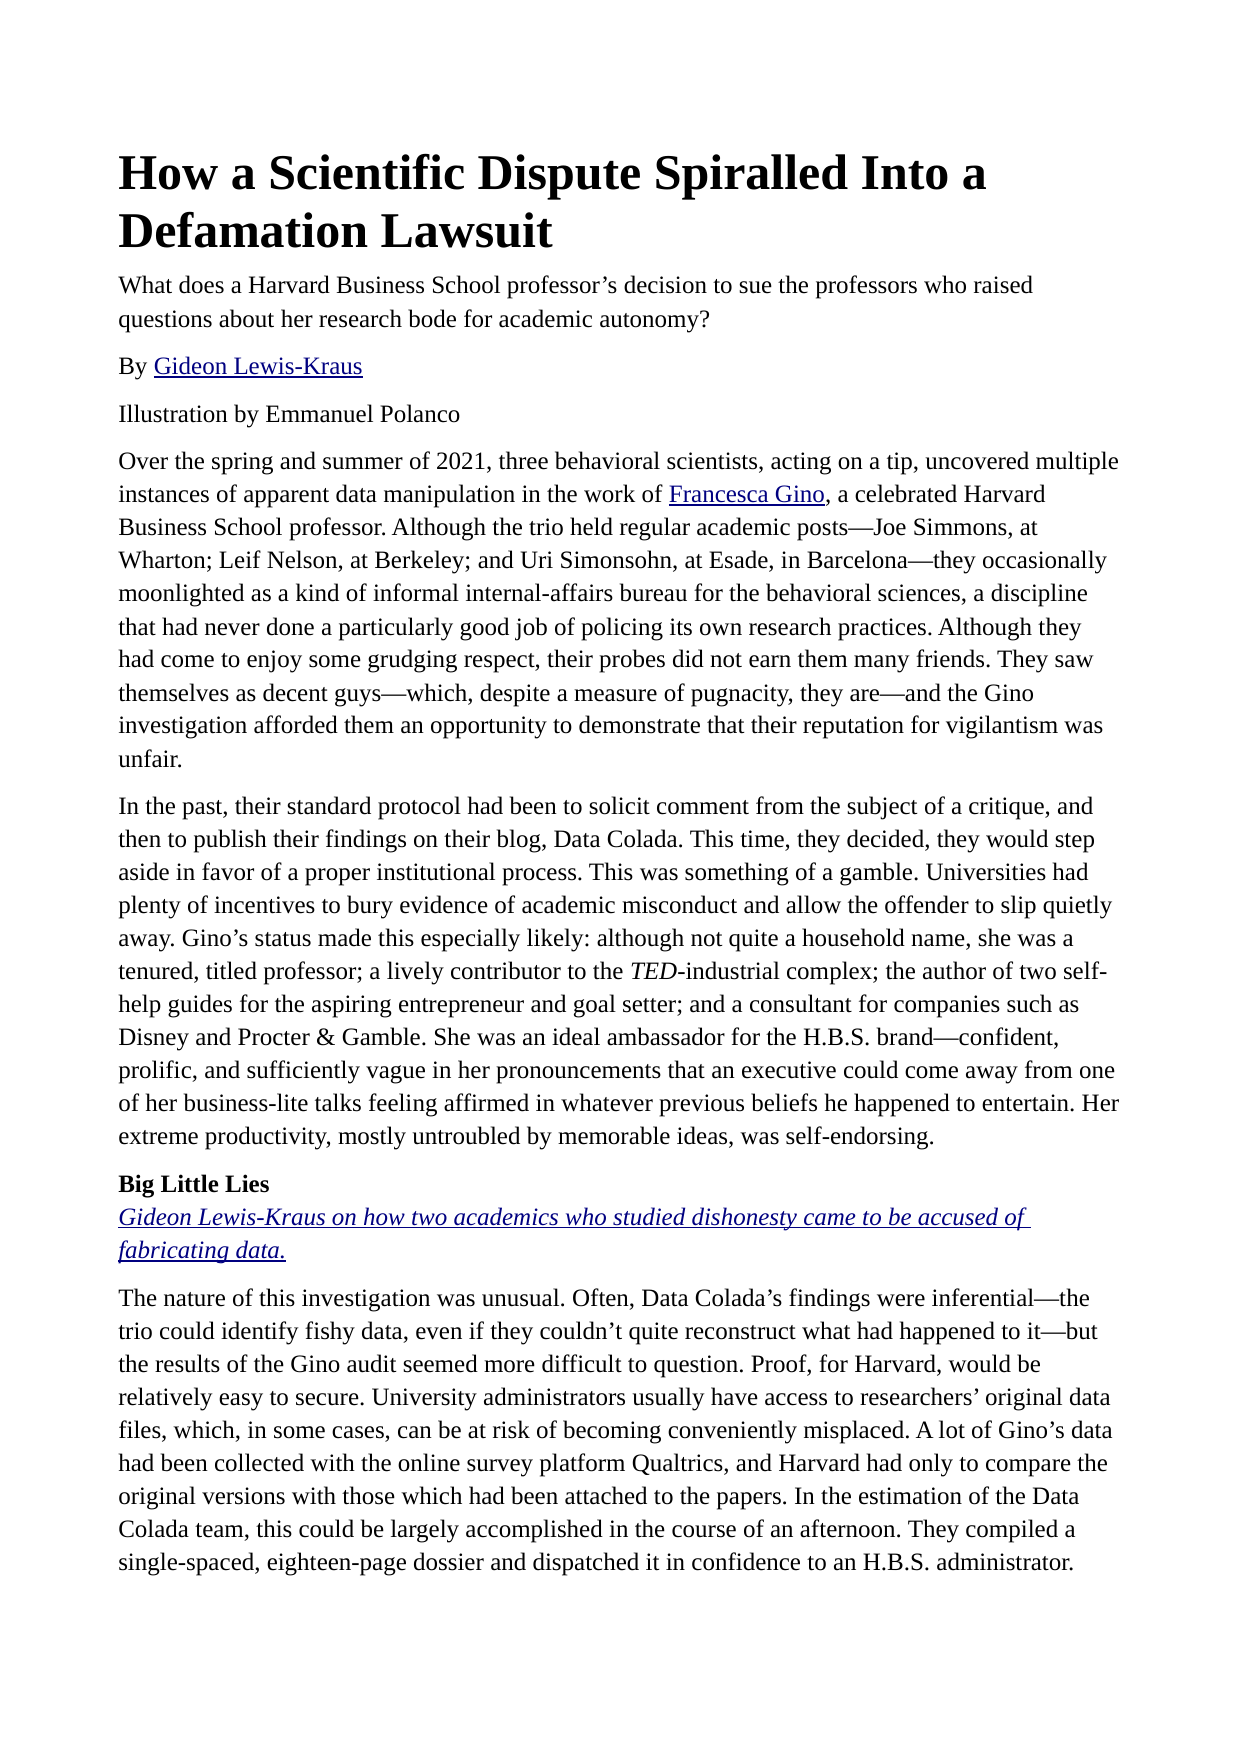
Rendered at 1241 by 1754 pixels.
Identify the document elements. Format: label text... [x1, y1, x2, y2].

text The nature of this investigation was unusual. Often, Data Colada’s findings were inferential—the trio could identify fishy data, even if they couldn’t quite reconstruct what had happened to it—but the results of the Gino audit seemed more difficult to question. Proof, for Harvard, would be relatively easy to secure. University administrators usually have access to researchers’ original data files, which, in some cases, can be at risk of becoming conveniently misplaced. A lot of Gino’s data had been collected with the online survey platform Qualtrics, and Harvard had only to compare the original versions with those which had been attached to the papers. In the estimation of the Data Colada team, this could be largely accomplished in the course of an afternoon. They compiled a single-spaced, eighteen-page dossier and dispatched it in confidence to an H.B.S. administrator. [118, 1283, 1122, 1576]
text In the past, their standard protocol had been to solicit comment from the subject of a critique, and then to publish their findings on their blog, Data Colada. This time, they decided, they would step aside in favor of a proper institutional process. This was something of a gamble. Universities had plenty of incentives to bury evidence of academic misconduct and allow the offender to slip quietly away. Gino’s status made this especially likely: although not quite a household name, she was a tenured, titled professor; a lively contributor to the TED-industrial complex; the author of two self-help guides for the aspiring entrepreneur and goal setter; and a consultant for companies such as Disney and Procter & Gamble. She was an ideal ambassador for the H.B.S. brand—confident, prolific, and sufficiently vague in her pronouncements that an executive could come away from one of her business-lite talks feeling affirmed in whatever previous beliefs he happened to entertain. Her extreme productivity, mostly untroubled by memorable ideas, was self-endorsing. [118, 791, 1122, 1150]
text Big Little Lies Gideon Lewis-Kraus on how two academics who studied dishonesty came to be accused of fabricating data. [118, 1169, 1122, 1264]
text What does a Harvard Business School professor’s decision to sue the professors who raised questions about her research bode for academic autonomy? [118, 271, 1122, 332]
subtitle How a Scientific Dispute Spiralled Into a Defamation Lawsuit [118, 143, 1122, 258]
text By Gideon Lewis-Kraus [118, 351, 1122, 380]
text Illustration by Emmanuel Polanco [118, 399, 1122, 428]
text Over the spring and summer of 2021, three behavioral scientists, acting on a tip, uncovered multiple instances of apparent data manipulation in the work of Francesca Gino, a celebrated Harvard Business School professor. Although the trio held regular academic posts—Joe Simmons, at Wharton; Leif Nelson, at Berkeley; and Uri Simonsohn, at Esade, in Barcelona—they occasionally moonlighted as a kind of informal internal-affairs bureau for the behavioral sciences, a discipline that had never done a particularly good job of policing its own research practices. Although they had come to enjoy some grudging respect, their probes did not earn them many friends. They saw themselves as decent guys—which, despite a measure of pugnacity, they are—and the Gino investigation afforded them an opportunity to demonstrate that their reputation for vigilantism was unfair. [118, 446, 1122, 772]
